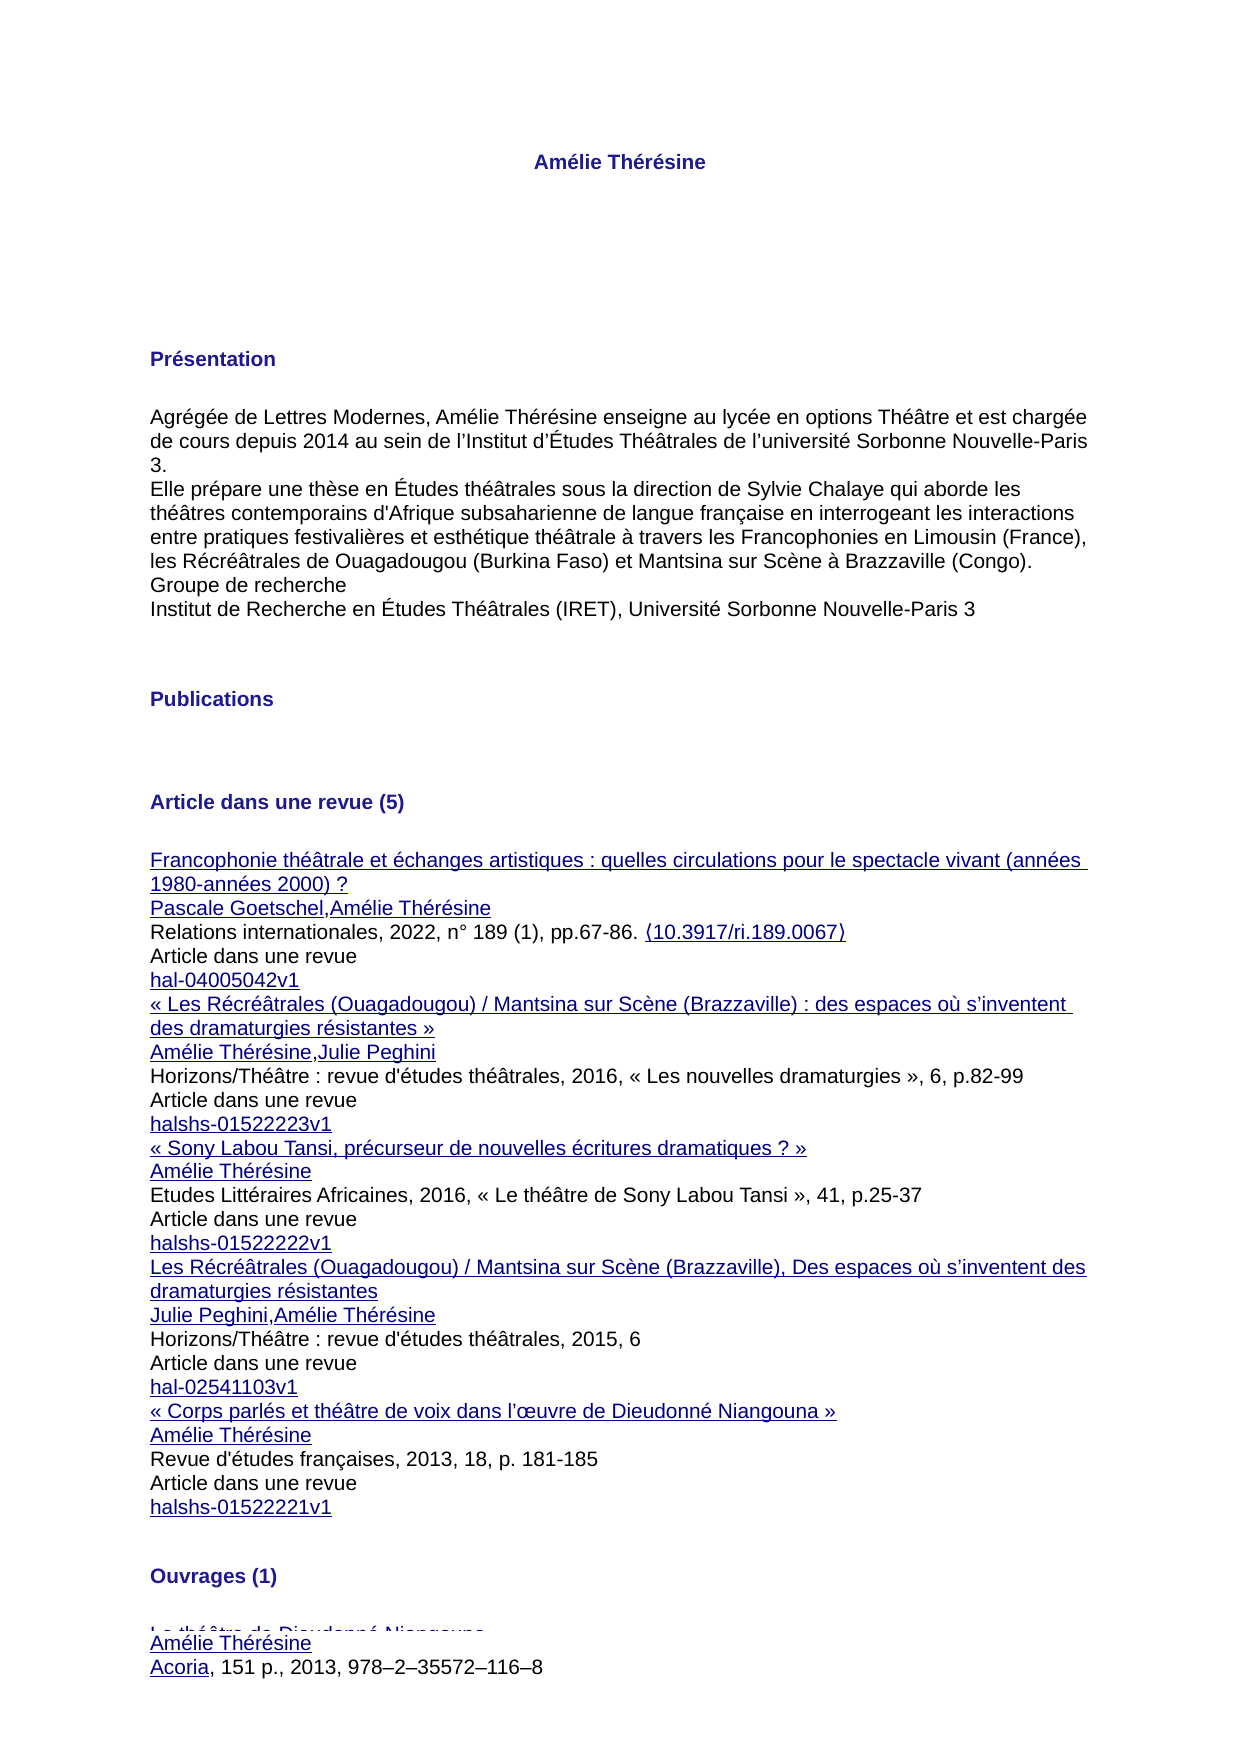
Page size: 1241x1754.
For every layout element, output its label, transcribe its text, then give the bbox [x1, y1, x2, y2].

subtitle Présentation [150, 347, 1090, 371]
text Elle prépare une thèse en Études théâtrales sous la direction de Sylvie Chalaye qui aborde les théâtres contemporains d'Afrique subsaharienne de langue française en interrogeant les interactions entre pratiques festivalières et esthétique théâtrale à travers les Francophonies en Limousin (France), les Récréâtrales de Ouagadougou (Burkina Faso) et Mantsina sur Scène à Brazzaville (Congo). [150, 477, 1090, 573]
subtitle Amélie Thérésine [150, 150, 1090, 174]
subtitle Article dans une revue (5) [150, 789, 1090, 813]
table_cell « Les Récréâtrales (Ouagadougou) / Mantsina sur Scène (Brazzaville) : des espaces où s’inventent des dramaturgies résistantes » Amélie Thérésine,Julie Peghini Horizons/Théâtre : revue d'études théâtrales, 2016, « Les nouvelles dramaturgies », 6, p.82-99 Article dans une revue halshs-01522223v1 [150, 992, 1090, 1135]
text Agrégée de Lettres Modernes, Amélie Thérésine enseigne au lycée en options Théâtre et est chargée de cours depuis 2014 au sein de l’Institut d’Études Théâtrales de l’université Sorbonne Nouvelle-Paris 3. [150, 405, 1090, 477]
table_header Francophonie théâtrale et échanges artistiques : quelles circulations pour le spectacle vivant (années 1980-années 2000) ? Pascale Goetschel,Amélie Thérésine Relations internationales, 2022, n° 189 (1), pp.67-86. ⟨10.3917/ri.189.0067⟩ Article dans une revue hal-04005042v1 [150, 848, 1090, 992]
table_header Le théâtre de Dieudonné Niangouna Amélie Thérésine Acoria, 151 p., 2013, 978‒2‒35572‒116‒8 [150, 1622, 1090, 1679]
text Institut de Recherche en Études Théâtrales (IRET), Université Sorbonne Nouvelle-Paris 3 [150, 597, 1090, 621]
subtitle Publications [150, 686, 1090, 710]
table_cell « Sony Labou Tansi, précurseur de nouvelles écritures dramatiques ? » Amélie Thérésine Etudes Littéraires Africaines, 2016, « Le théâtre de Sony Labou Tansi », 41, p.25-37 Article dans une revue halshs-01522222v1 [150, 1135, 1090, 1255]
text Groupe de recherche [150, 573, 1090, 597]
table_cell « Corps parlés et théâtre de voix dans l’œuvre de Dieudonné Niangouna » Amélie Thérésine Revue d'études françaises, 2013, 18, p. 181-185 Article dans une revue halshs-01522221v1 [150, 1399, 1090, 1519]
table_cell Les Récréâtrales (Ouagadougou) / Mantsina sur Scène (Brazzaville), Des espaces où s’inventent des dramaturgies résistantes Julie Peghini,Amélie Thérésine Horizons/Théâtre : revue d'études théâtrales, 2015, 6 Article dans une revue hal-02541103v1 [150, 1255, 1090, 1399]
subtitle Ouvrages (1) [150, 1563, 1090, 1587]
